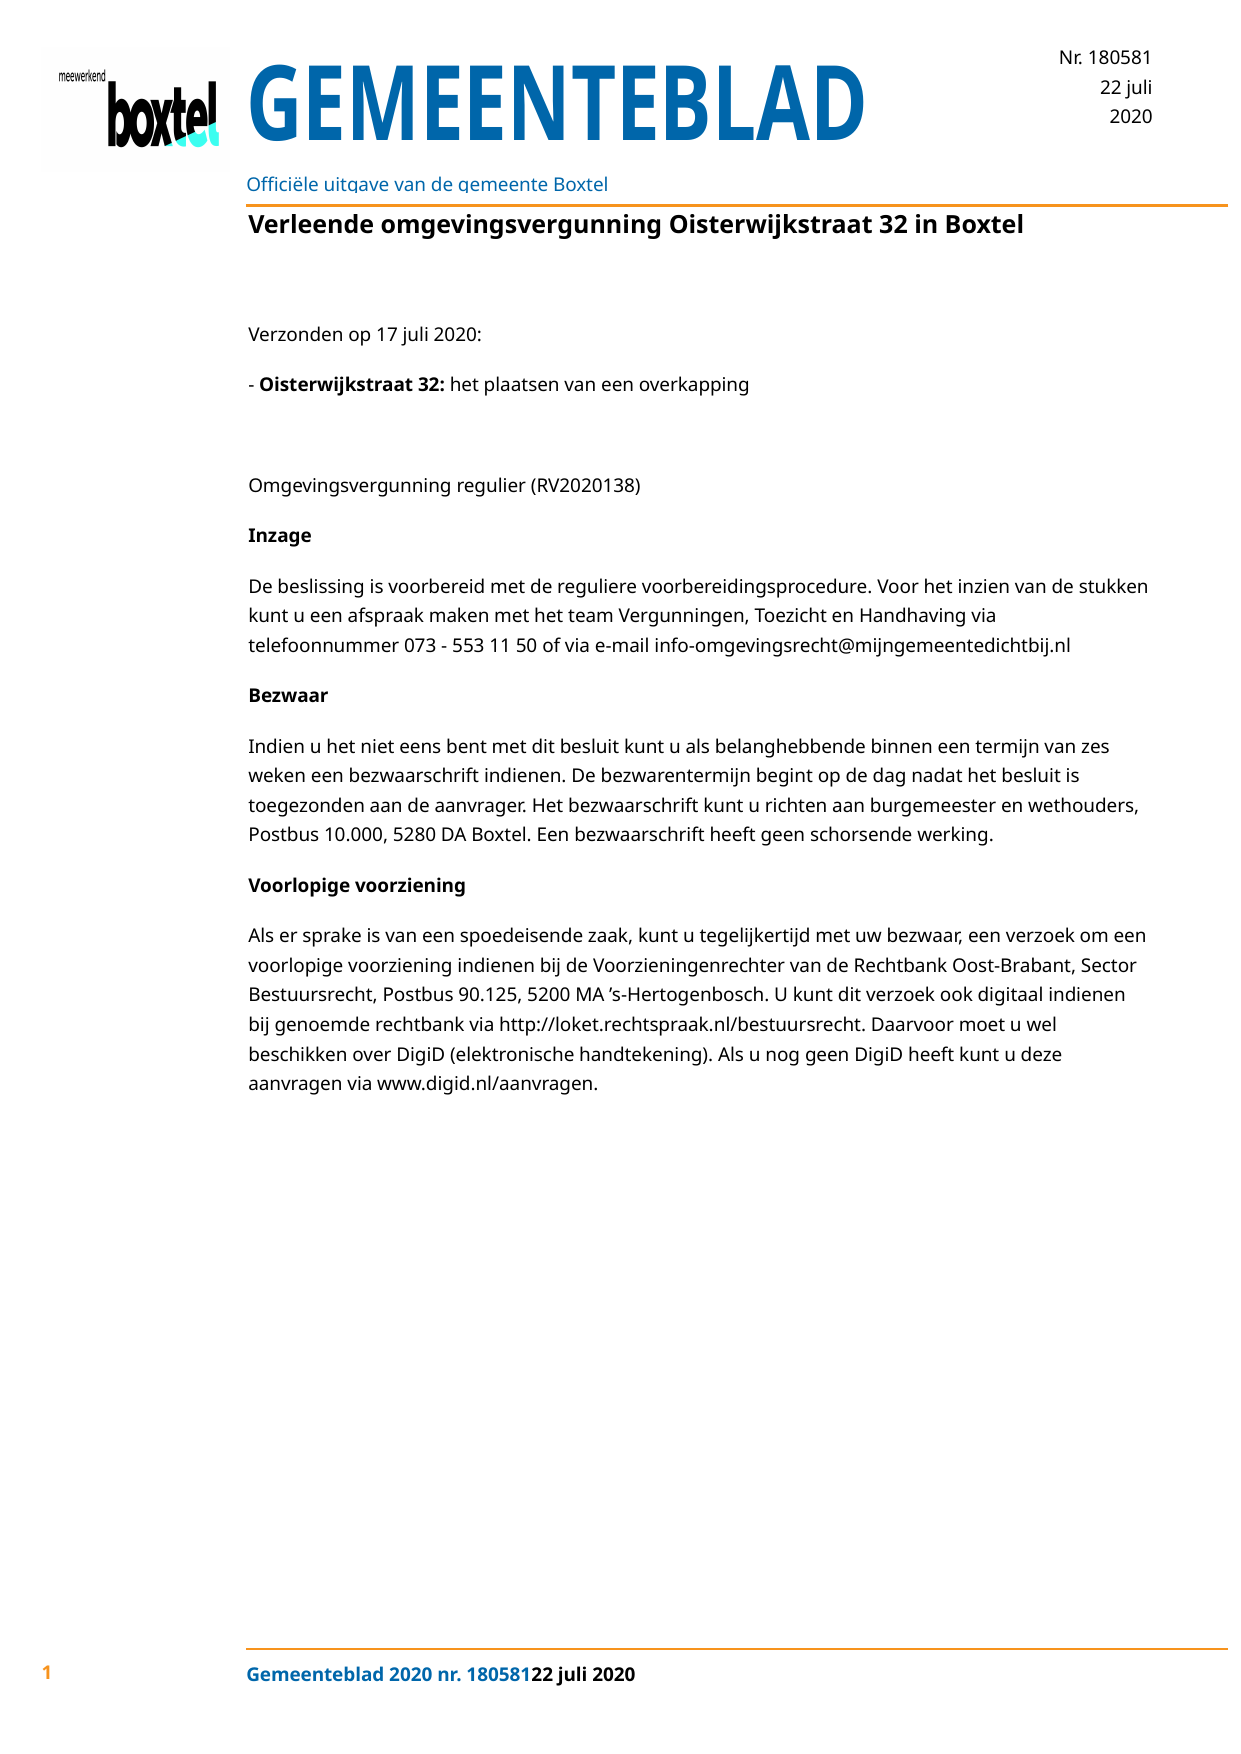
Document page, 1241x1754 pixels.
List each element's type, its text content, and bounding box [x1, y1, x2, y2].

text Als er sprake is van een spoedeisende zaak, kunt u tegelijkertijd met uw bezwaar, een verzoek om een voorlopige voorziening indienen bij de Voorzieningenrechter van de Rechtbank Oost-Brabant, Sector Bestuursrecht, Postbus 90.125, 5200 MA ’s-Hertogenbosch. U kunt dit verzoek ook digitaal indienen bij genoemde rechtbank via http://loket.rechtspraak.nl/bestuursrecht. Daarvoor moet u wel beschikken over DigiD (elektronische handtekening). Als u nog geen DigiD heeft kunt u deze aanvragen via www.digid.nl/aanvragen. [248, 922, 1152, 1096]
picture [41, 47, 231, 172]
text - Oisterwijkstraat 32: het plaatsen van een overkapping [248, 371, 1152, 397]
text Inzage [248, 522, 1152, 548]
text De beslissing is voorbereid met de reguliere voorbereidingsprocedure. Voor het inzien van de stukken kunt u een afspraak maken met het team Vergunningen, Toezicht en Handhaving via telefoonnummer 073 - 553 11 50 of via e-mail info-omgevingsrecht@mijngemeentedichtbij.nl [248, 573, 1152, 658]
text Indien u het niet eens bent met dit besluit kunt u als belanghebbende binnen een termijn van zes weken een bezwaarschrift indienen. De bezwarentermijn begint op de dag nadat het besluit is toegezonden aan de aanvrager. Het bezwaarschrift kunt u richten aan burgemeester en wethouders, Postbus 10.000, 5280 DA Boxtel. Een bezwaarschrift heeft geen schorsende werking. [248, 733, 1152, 847]
text Voorlopige voorziening [248, 872, 1152, 898]
text Bezwaar [248, 682, 1152, 708]
text Omgevingsvergunning regulier (RV2020138) [248, 472, 1152, 498]
text Verzonden op 17 juli 2020: [248, 321, 1152, 346]
text Verleende omgevingsvergunning Oisterwijkstraat 32 in Boxtel [248, 207, 1152, 241]
